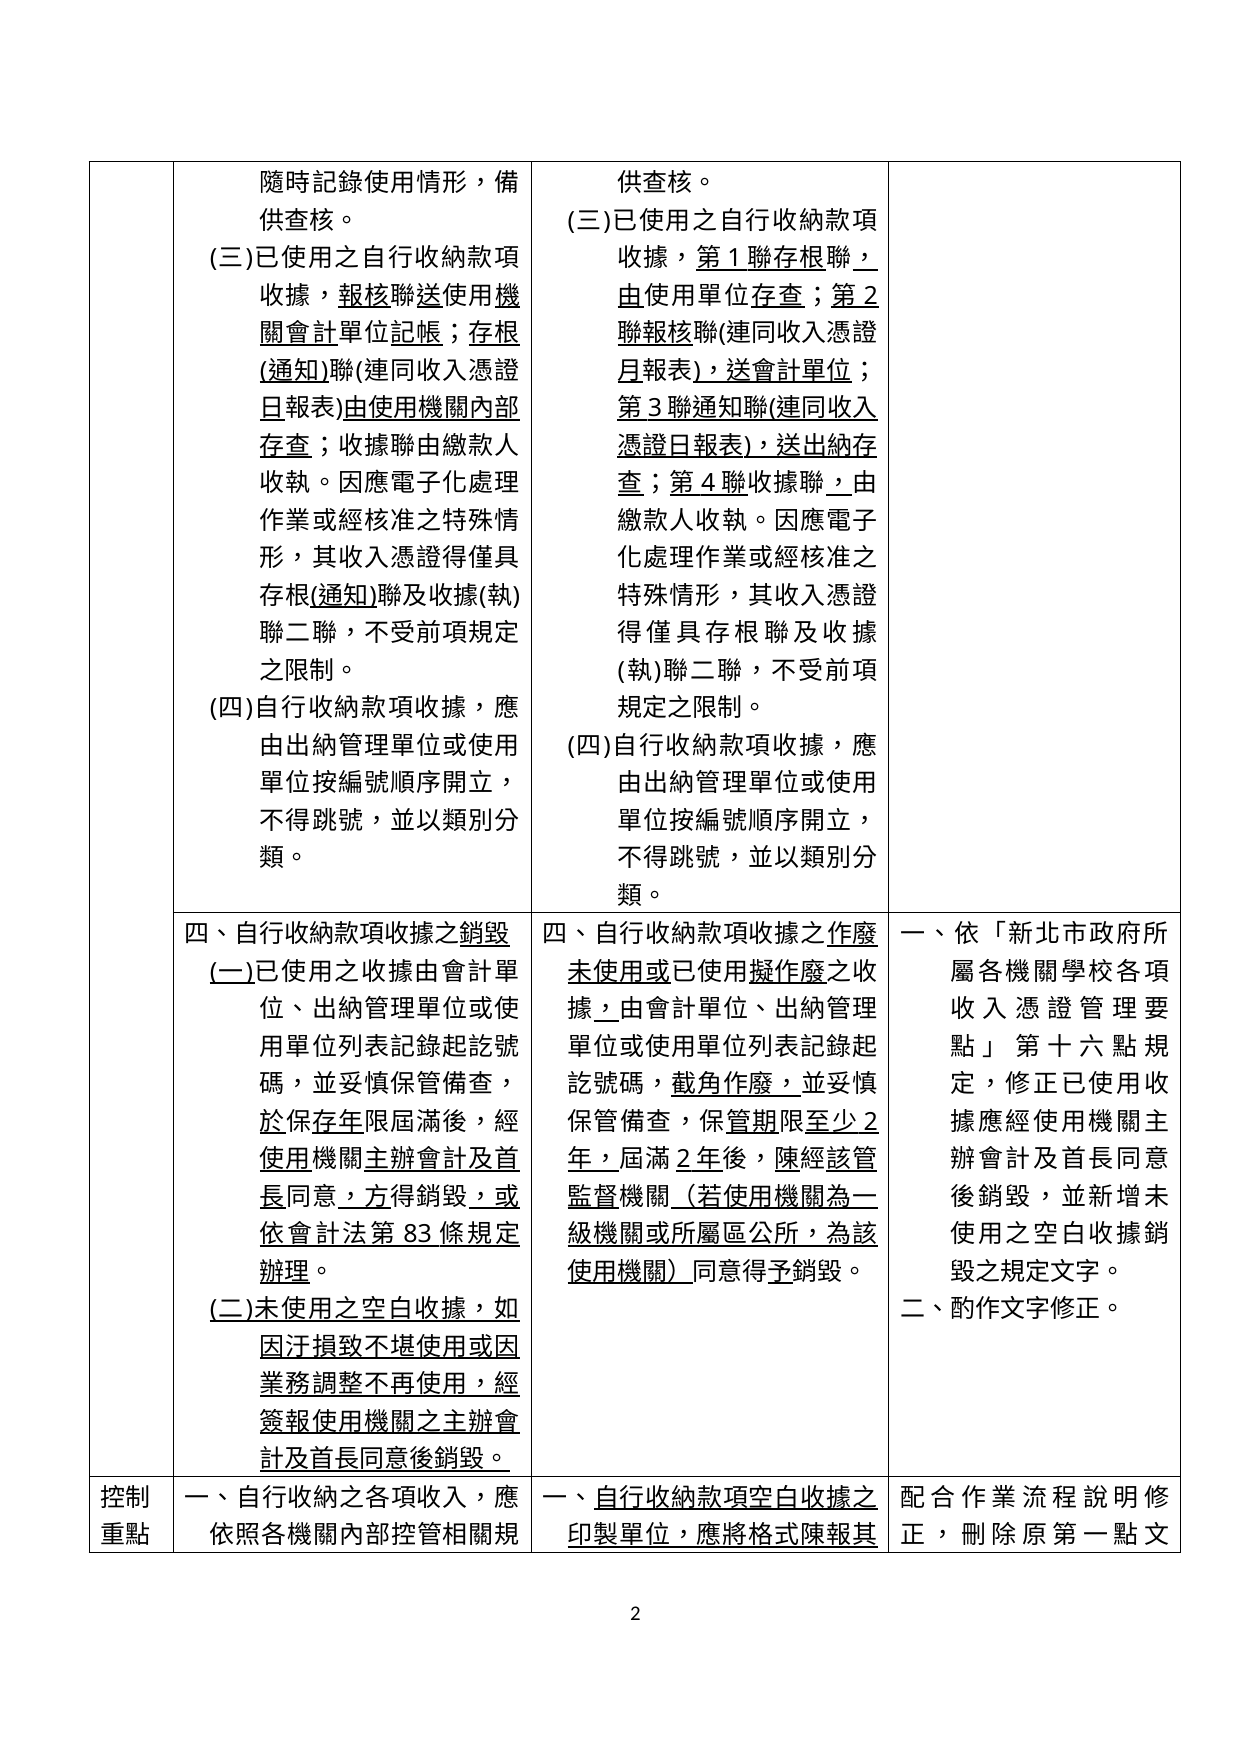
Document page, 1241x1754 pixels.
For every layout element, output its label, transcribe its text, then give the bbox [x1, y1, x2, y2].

table_cell 一、自行收納款項空白收據之印製單位，應將格式陳報其 [532, 1477, 888, 1552]
table_cell 供查核。 (三)已使用之自行收納款項收據，第1聯存根聯，由使用單位存查；第2聯報核聯(連同收入憑證月報表)，送會計單位；第3聯通知聯(連同收入憑證日報表)，送出納存查；第4聯收據聯，由繳款人收執。因應電子化處理作業或經核准之特殊情形，其收入憑證得僅具存根聯及收據(執)聯二聯，不受前項規定之限制。 (四)自行收納款項收據，應由出納管理單位或使用單位按編號順序開立，不得跳號，並以類別分類。 [532, 162, 888, 912]
table_cell 一、依「新北市政府所屬各機關學校各項收入憑證管理要點」第十六點規定，修正已使用收據應經使用機關主辦會計及首長同意後銷毀，並新增未使用之空白收據銷毀之規定文字。 二、酌作文字修正。 [889, 913, 1180, 1476]
table_cell 四、自行收納款項收據之作廢未使用或已使用擬作廢之收據，由會計單位、出納管理單位或使用單位列表記錄起訖號碼，截角作廢，並妥慎保管備查，保管期限至少2年，屆滿2年後，陳經該管監督機關（若使用機關為一級機關或所屬區公所，為該使用機關）同意得予銷毀。 [532, 913, 888, 1476]
table_cell 隨時記錄使用情形，備供查核。 (三)已使用之自行收納款項收據，報核聯送使用機關會計單位記帳；存根(通知)聯(連同收入憑證日報表)由使用機關內部存查；收據聯由繳款人收執。因應電子化處理作業或經核准之特殊情形，其收入憑證得僅具存根(通知)聯及收據(執)聯二聯，不受前項規定之限制。 (四)自行收納款項收據，應由出納管理單位或使用單位按編號順序開立，不得跳號，並以類別分類。 [174, 162, 531, 912]
table_cell 四、自行收納款項收據之銷毀 (一)已使用之收據由會計單位、出納管理單位或使用單位列表記錄起訖號碼，並妥慎保管備查，於保存年限屆滿後，經使用機關主辦會計及首長同意，方得銷毀，或依會計法第83條規定辦理。 (二)未使用之空白收據，如因汙損致不堪使用或因業務調整不再使用，經簽報使用機關之主辦會計及首長同意後銷毀。 [174, 913, 531, 1476]
table_cell 配合作業流程說明修正，刪除原第一點文 [889, 1477, 1180, 1552]
table_cell [889, 162, 1180, 912]
table_cell 控制重點 [90, 1477, 173, 1552]
table_cell 一、自行收納之各項收入，應依照各機關內部控管相關規 [174, 1477, 531, 1552]
